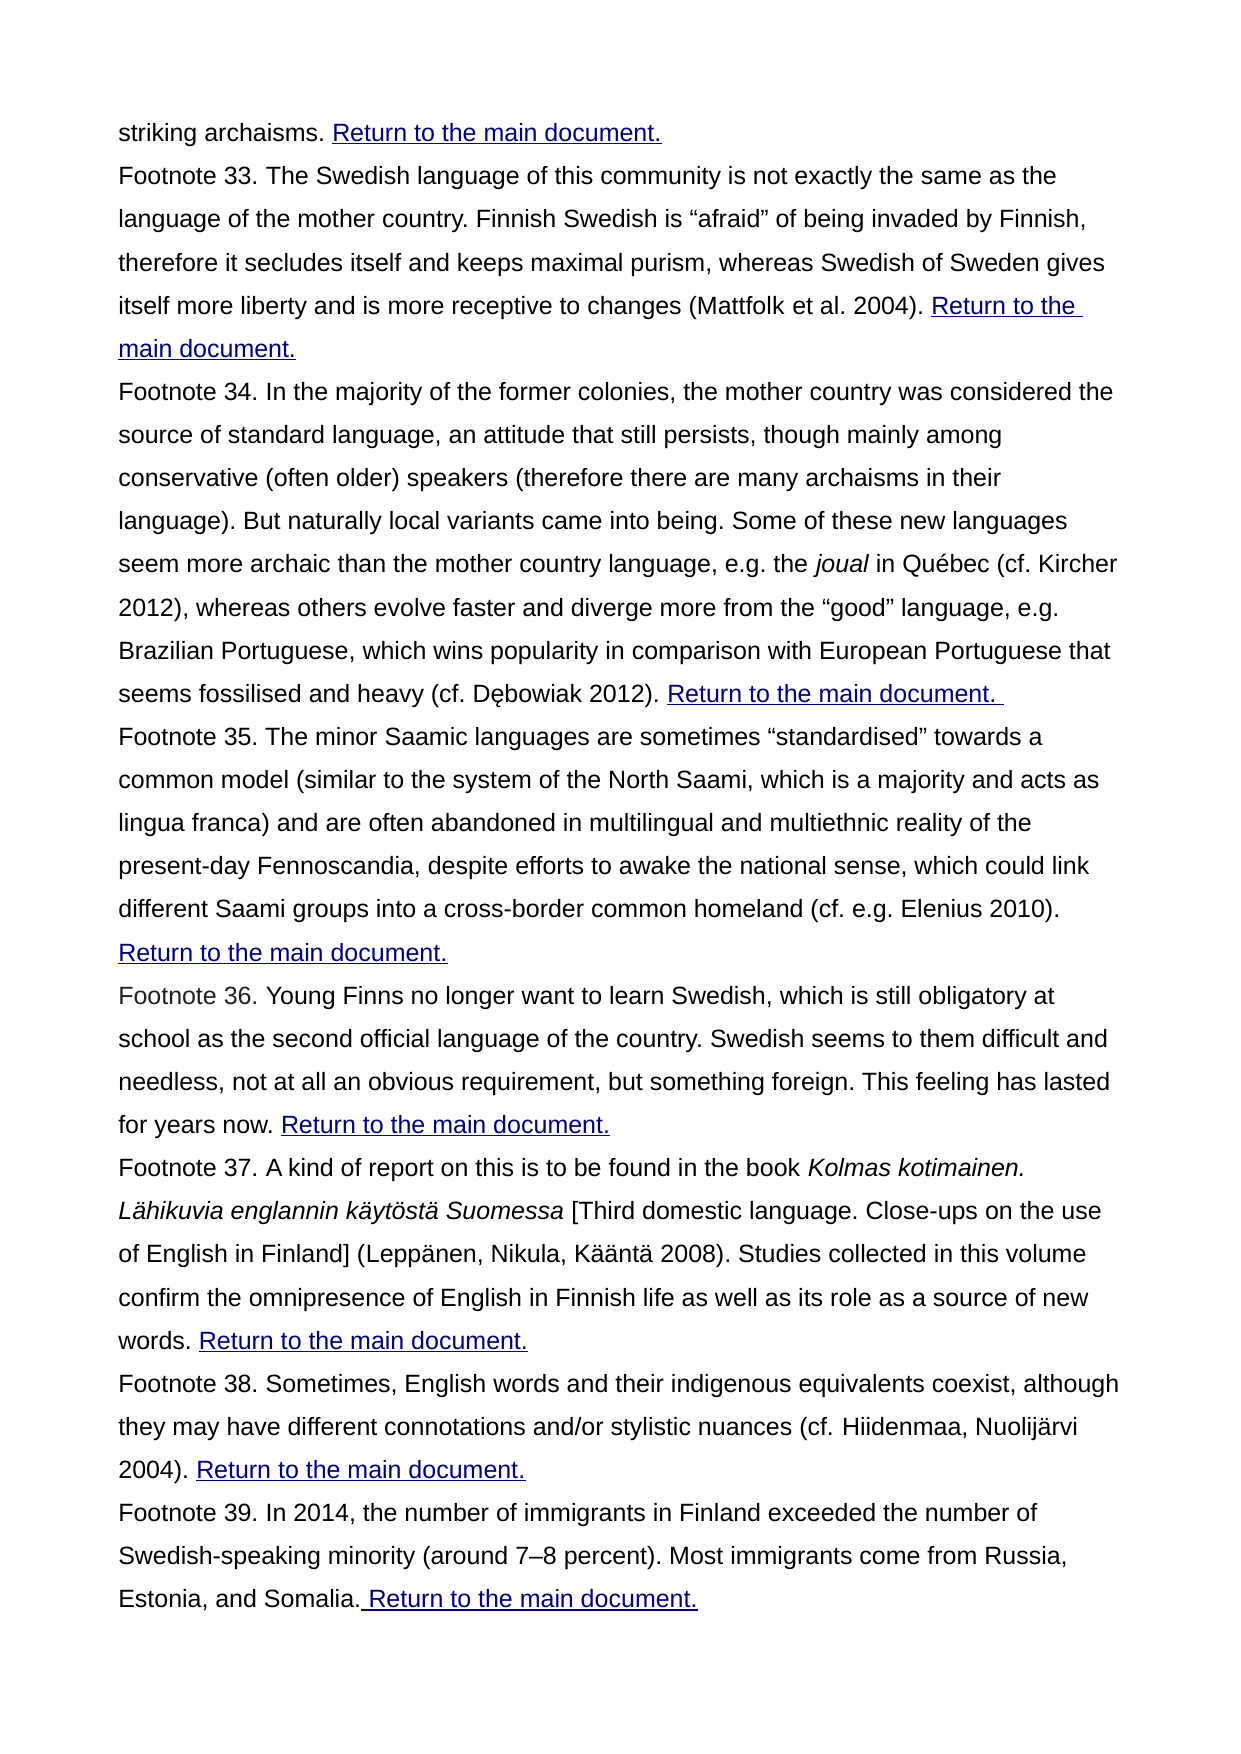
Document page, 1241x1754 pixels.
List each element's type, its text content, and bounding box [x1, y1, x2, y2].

text Footnote 36. Young Finns no longer want to learn Swedish, which is still obligatory at school as the second official language of the country. Swedish seems to them difficult and needless, not at all an obvious requirement, but something foreign. This feeling has lasted for years now. Return to the main document. [118, 981, 1122, 1139]
text striking archaisms. Return to the main document. [118, 118, 1122, 147]
text Footnote 35. The minor Saamic languages are sometimes “standardised” towards a common model (similar to the system of the North Saami, which is a majority and acts as lingua franca) and are often abandoned in multilingual and multiethnic reality of the present-day Fennoscandia, despite efforts to awake the national sense, which could link different Saami groups into a cross-border common homeland (cf. e.g. Elenius 2010). Return to the main document. [118, 722, 1122, 966]
text Footnote 37. A kind of report on this is to be found in the book Kolmas kotimainen. Lähikuvia englannin käytöstä Suomessa [Third domestic language. Close-ups on the use of English in Finland] (Leppänen, Nikula, Kääntä 2008). Studies collected in this volume confirm the omnipresence of English in Finnish life as well as its role as a source of new words. Return to the main document. [118, 1153, 1122, 1354]
text Footnote 38. Sometimes, English words and their indigenous equivalents coexist, although they may have different connotations and/or stylistic nuances (cf. Hiidenmaa, Nuolijärvi 2004). Return to the main document. [118, 1369, 1122, 1484]
text Footnote 39. In 2014, the number of immigrants in Finland exceeded the number of Swedish-speaking minority (around 7–8 percent). Most immigrants come from Russia, Estonia, and Somalia. Return to the main document. [118, 1498, 1122, 1613]
text Footnote 34. In the majority of the former colonies, the mother country was considered the source of standard language, an attitude that still persists, though mainly among conservative (often older) speakers (therefore there are many archaisms in their language). But naturally local variants came into being. Some of these new languages seem more archaic than the mother country language, e.g. the joual in Québec (cf. Kircher 2012), whereas others evolve faster and diverge more from the “good” language, e.g. Brazilian Portuguese, which wins popularity in comparison with European Portuguese that seems fossilised and heavy (cf. Dębowiak 2012). Return to the main document. [118, 377, 1122, 707]
text Footnote 33. The Swedish language of this community is not exactly the same as the language of the mother country. Finnish Swedish is “afraid” of being invaded by Finnish, therefore it secludes itself and keeps maximal purism, whereas Swedish of Sweden gives itself more liberty and is more receptive to changes (Mattfolk et al. 2004). Return to the main document. [118, 161, 1122, 362]
